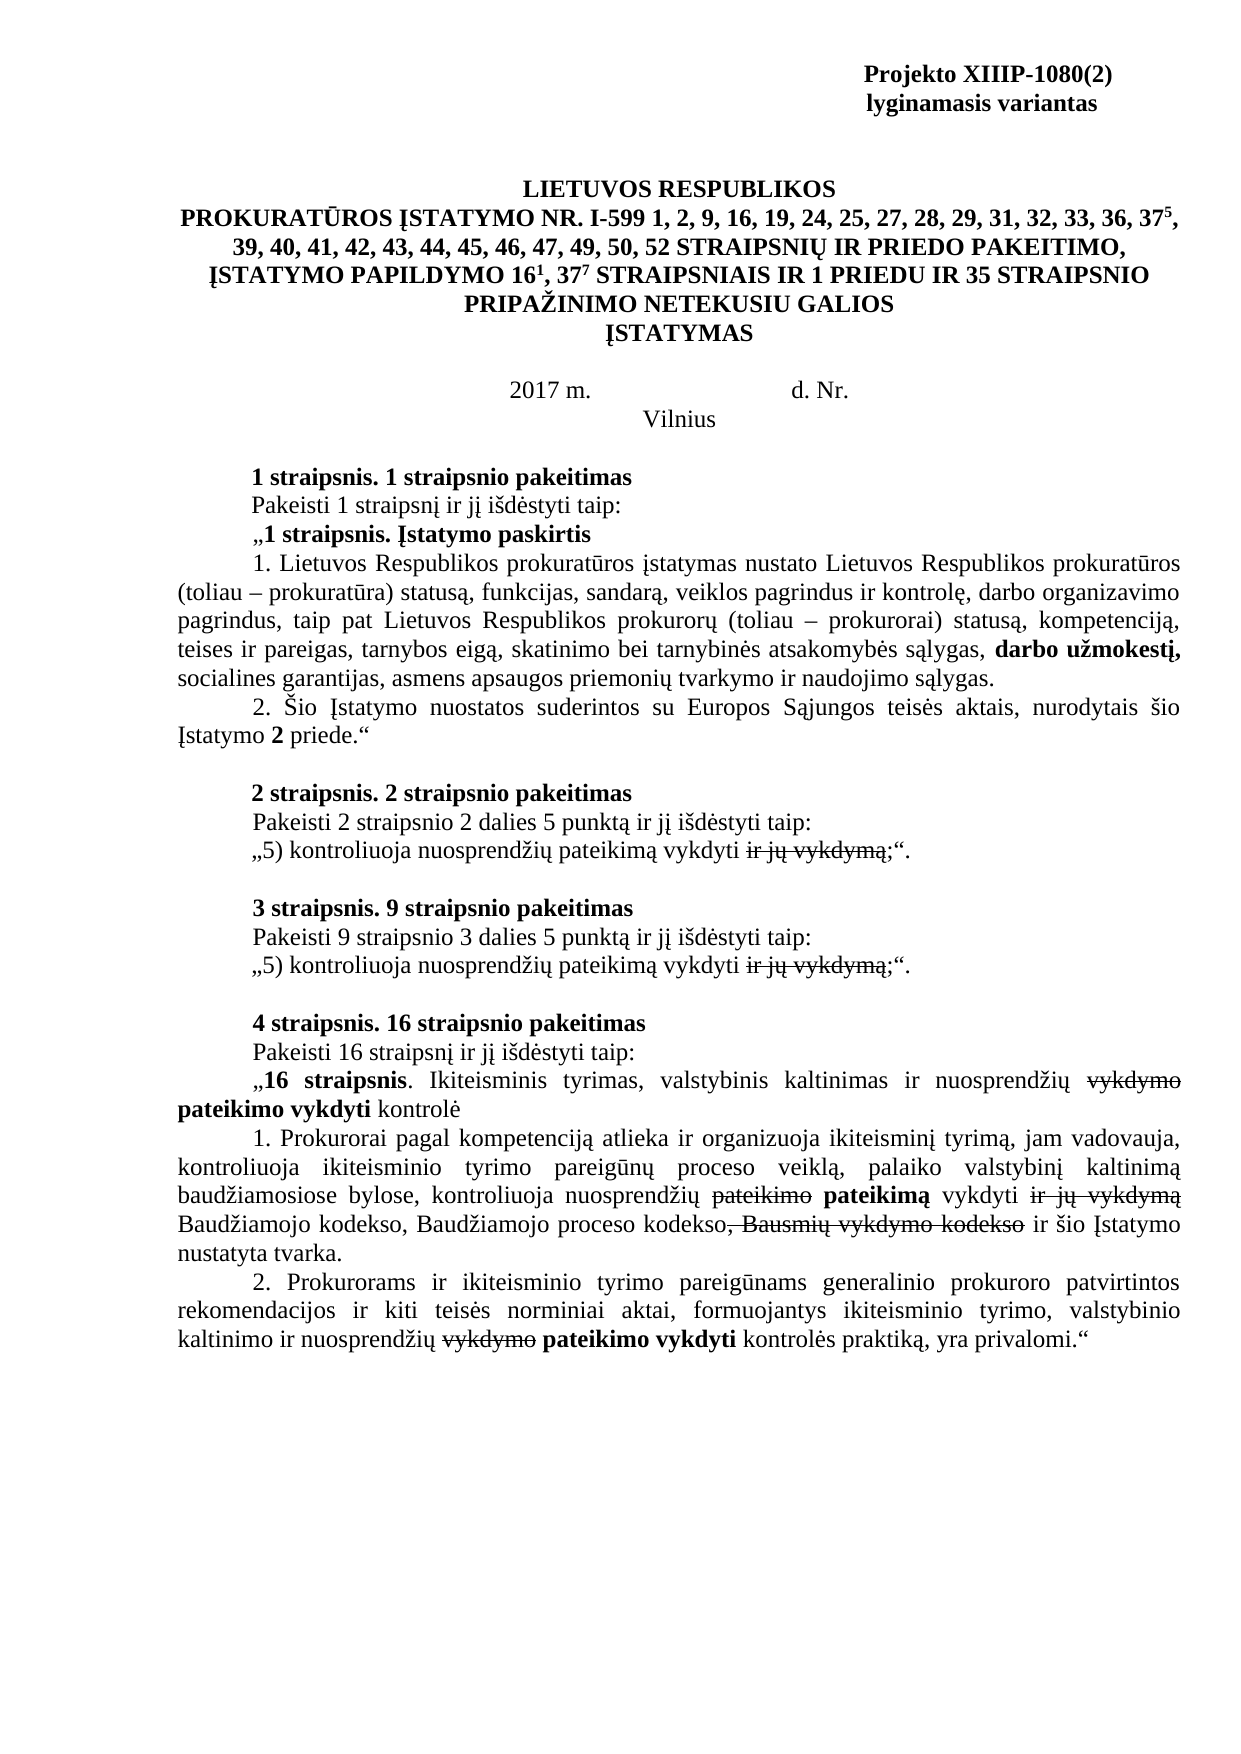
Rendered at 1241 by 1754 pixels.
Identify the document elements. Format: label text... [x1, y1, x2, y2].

text Pakeisti 9 straipsnio 3 dalies 5 punktą ir jį išdėstyti taip: [177, 922, 1181, 950]
text LIETUVOS RESPUBLIKOS [177, 174, 1181, 203]
text PROKURATŪROS ĮSTATYMO NR. I-599 1, 2, 9, 16, 19, 24, 25, 27, 28, 29, 31, 32, 33, 36, 375, 39, 40, 41, 42, 43, 44, 45, 46, 47, 49, 50, 52 STRAIPSNIŲ IR PRIEDO PAKEITIMO, ĮSTATYMO PAPILDYMO 161, 377 STRAIPSNIAIS IR 1 PRIEDU IR 35 STRAIPSNIO [177, 203, 1181, 289]
text ĮSTATYMAS [177, 318, 1181, 347]
text 2 straipsnis. 2 straipsnio pakeitimas [177, 778, 1181, 807]
text Pakeisti 2 straipsnio 2 dalies 5 punktą ir jį išdėstyti taip: [177, 807, 1181, 835]
text 4 straipsnis. 16 straipsnio pakeitimas [177, 1008, 1181, 1037]
text 2. Prokurorams ir ikiteisminio tyrimo pareigūnams generalinio prokuroro patvirtintos rekomendacijos ir kiti teisės norminiai aktai, formuojantys ikiteisminio tyrimo, valstybinio kaltinimo ir nuosprendžių vykdymo pateikimo vykdyti kontrolės praktiką, yra privalomi.“ [177, 1267, 1181, 1353]
text 1. Prokurorai pagal kompetenciją atlieka ir organizuoja ikiteisminį tyrimą, jam vadovauja, kontroliuoja ikiteisminio tyrimo pareigūnų proceso veiklą, palaiko valstybinį kaltinimą baudžiamosiose bylose, kontroliuoja nuosprendžių pateikimo pateikimą vykdyti ir jų vykdymą Baudžiamojo kodekso, Baudžiamojo proceso kodekso, Bausmių vykdymo kodekso ir šio Įstatymo nustatyta tvarka. [177, 1123, 1181, 1267]
text „5) kontroliuoja nuosprendžių pateikimą vykdyti ir jų vykdymą;“. [177, 835, 1181, 864]
text 2017 m. d. Nr. [177, 375, 1181, 404]
text Pakeisti 16 straipsnį ir jį išdėstyti taip: [177, 1037, 1181, 1065]
text lyginamasis variantas [177, 88, 1181, 117]
text 1 straipsnis. 1 straipsnio pakeitimas [177, 462, 1181, 490]
text Vilnius [177, 404, 1181, 433]
text Pakeisti 1 straipsnį ir jį išdėstyti taip: [177, 490, 1181, 519]
text 1. Lietuvos Respublikos prokuratūros įstatymas nustato Lietuvos Respublikos prokuratūros (toliau – prokuratūra) statusą, funkcijas, sandarą, veiklos pagrindus ir kontrolę, darbo organizavimo pagrindus, taip pat Lietuvos Respublikos prokurorų (toliau – prokurorai) statusą, kompetenciją, teises ir pareigas, tarnybos eigą, skatinimo bei tarnybinės atsakomybės sąlygas, darbo užmokestį, socialines garantijas, asmens apsaugos priemonių tvarkymo ir naudojimo sąlygas. [177, 548, 1181, 692]
text „5) kontroliuoja nuosprendžių pateikimą vykdyti ir jų vykdymą;“. [177, 950, 1181, 979]
text „1 straipsnis. Įstatymo paskirtis [177, 519, 1181, 548]
text „16 straipsnis. Ikiteisminis tyrimas, valstybinis kaltinimas ir nuosprendžių vykdymo pateikimo vykdyti kontrolė [177, 1065, 1181, 1123]
text 2. Šio Įstatymo nuostatos suderintos su Europos Sąjungos teisės aktais, nurodytais šio Įstatymo 2 priede.“ [177, 692, 1181, 749]
text 3 straipsnis. 9 straipsnio pakeitimas [177, 893, 1181, 922]
text Projekto XIIIP-1080(2) [177, 59, 1181, 88]
text PRIPAŽINIMO NETEKUSIU GALIOS [177, 289, 1181, 318]
